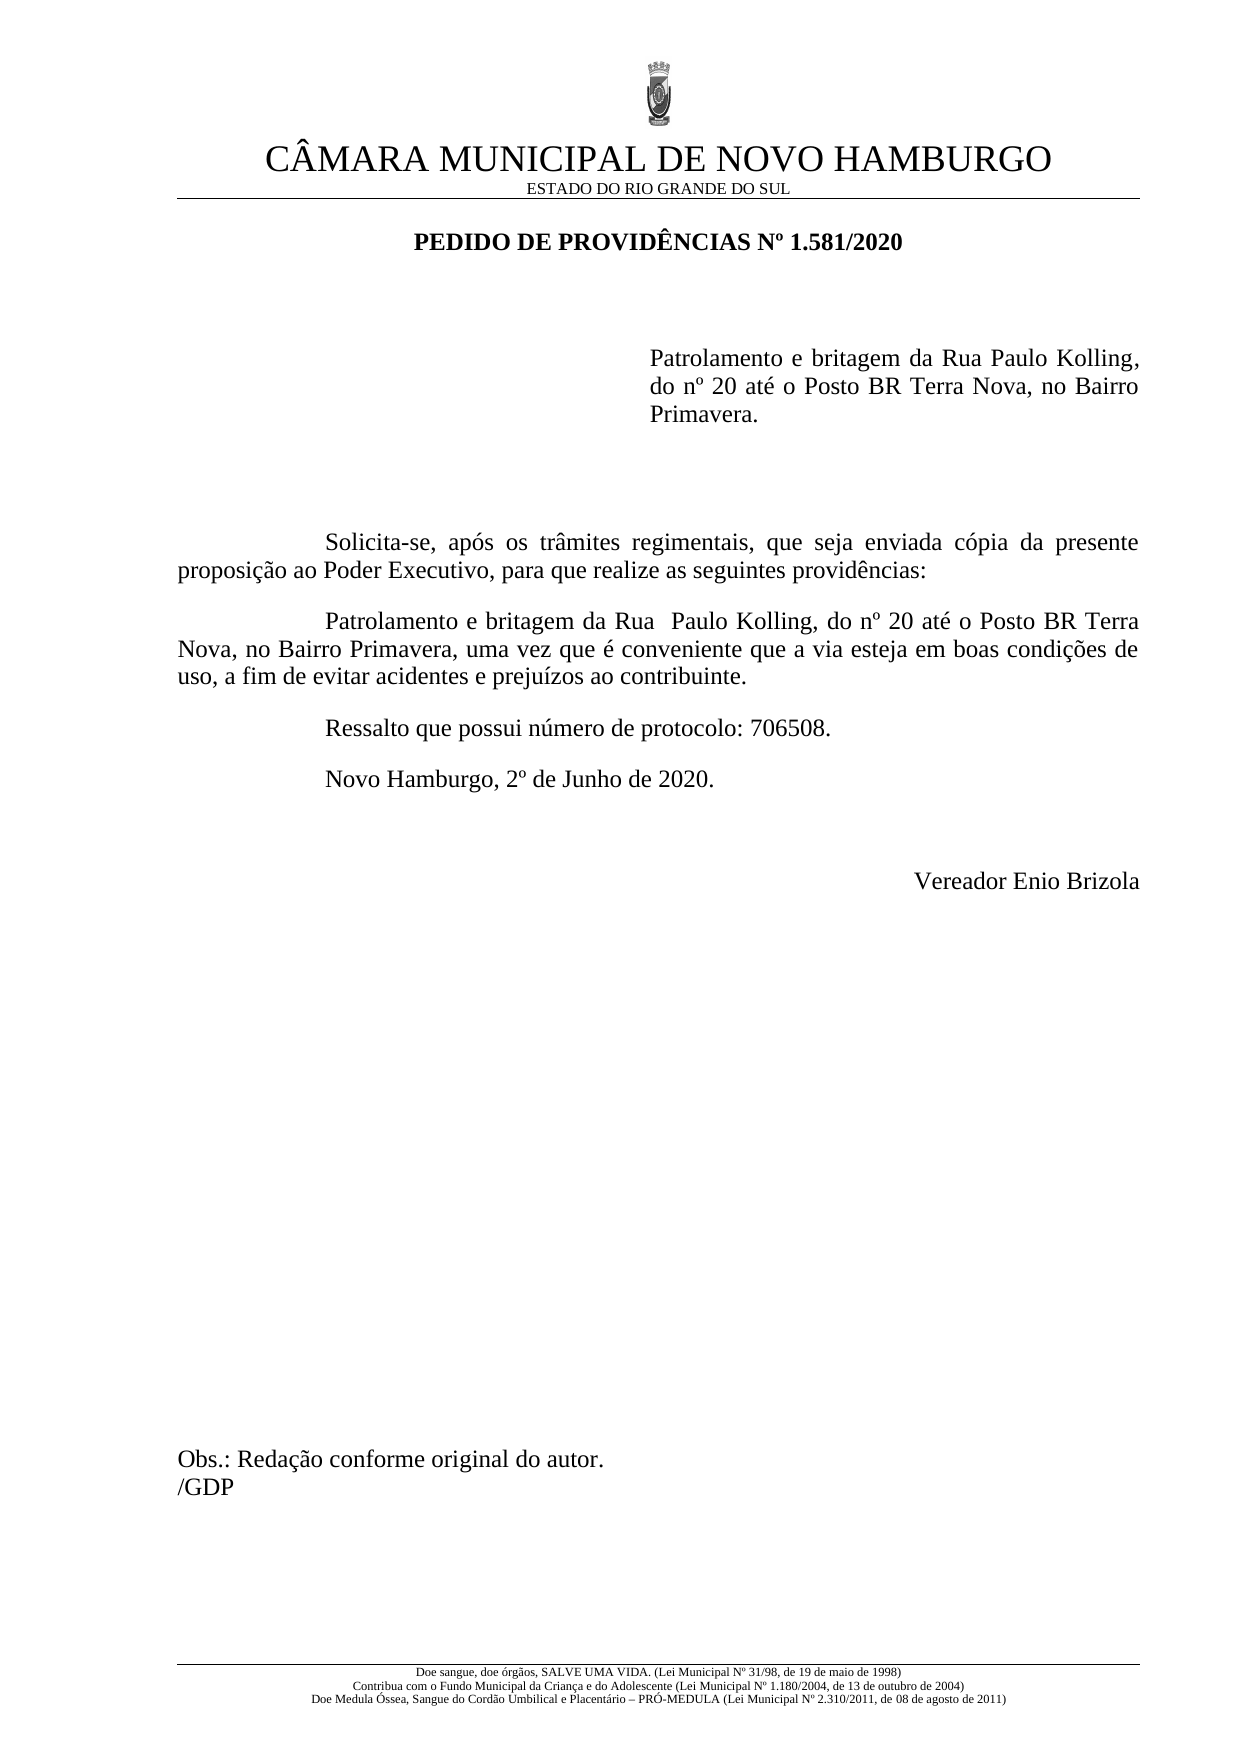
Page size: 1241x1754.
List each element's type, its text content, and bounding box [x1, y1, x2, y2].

text Vereador Enio Brizola [177, 867, 1140, 895]
text /GDP [177, 1473, 1140, 1501]
text Patrolamento e britagem da Rua Paulo Kolling, do nº 20 até o Posto BR Terra Nova, no Bairro Primavera. [649, 344, 1140, 428]
text Solicita-se, após os trâmites regimentais, que seja enviada cópia da presente proposição ao Poder Executivo, para que realize as seguintes providências: [177, 528, 1140, 583]
text Ressalto que possui número de protocolo: 706508. [177, 714, 1140, 741]
text Patrolamento e britagem da Rua Paulo Kolling, do nº 20 até o Posto BR Terra Nova, no Bairro Primavera, uma vez que é conveniente que a via esteja em boas condições de uso, a fim de evitar acidentes e prejuízos ao contribuinte. [177, 607, 1140, 690]
text Obs.: Redação conforme original do autor. [177, 1445, 1140, 1473]
text Novo Hamburgo, 2º de Junho de 2020. [177, 765, 1140, 793]
text PEDIDO DE PROVIDÊNCIAS Nº 1.581/2020 [177, 228, 1140, 256]
